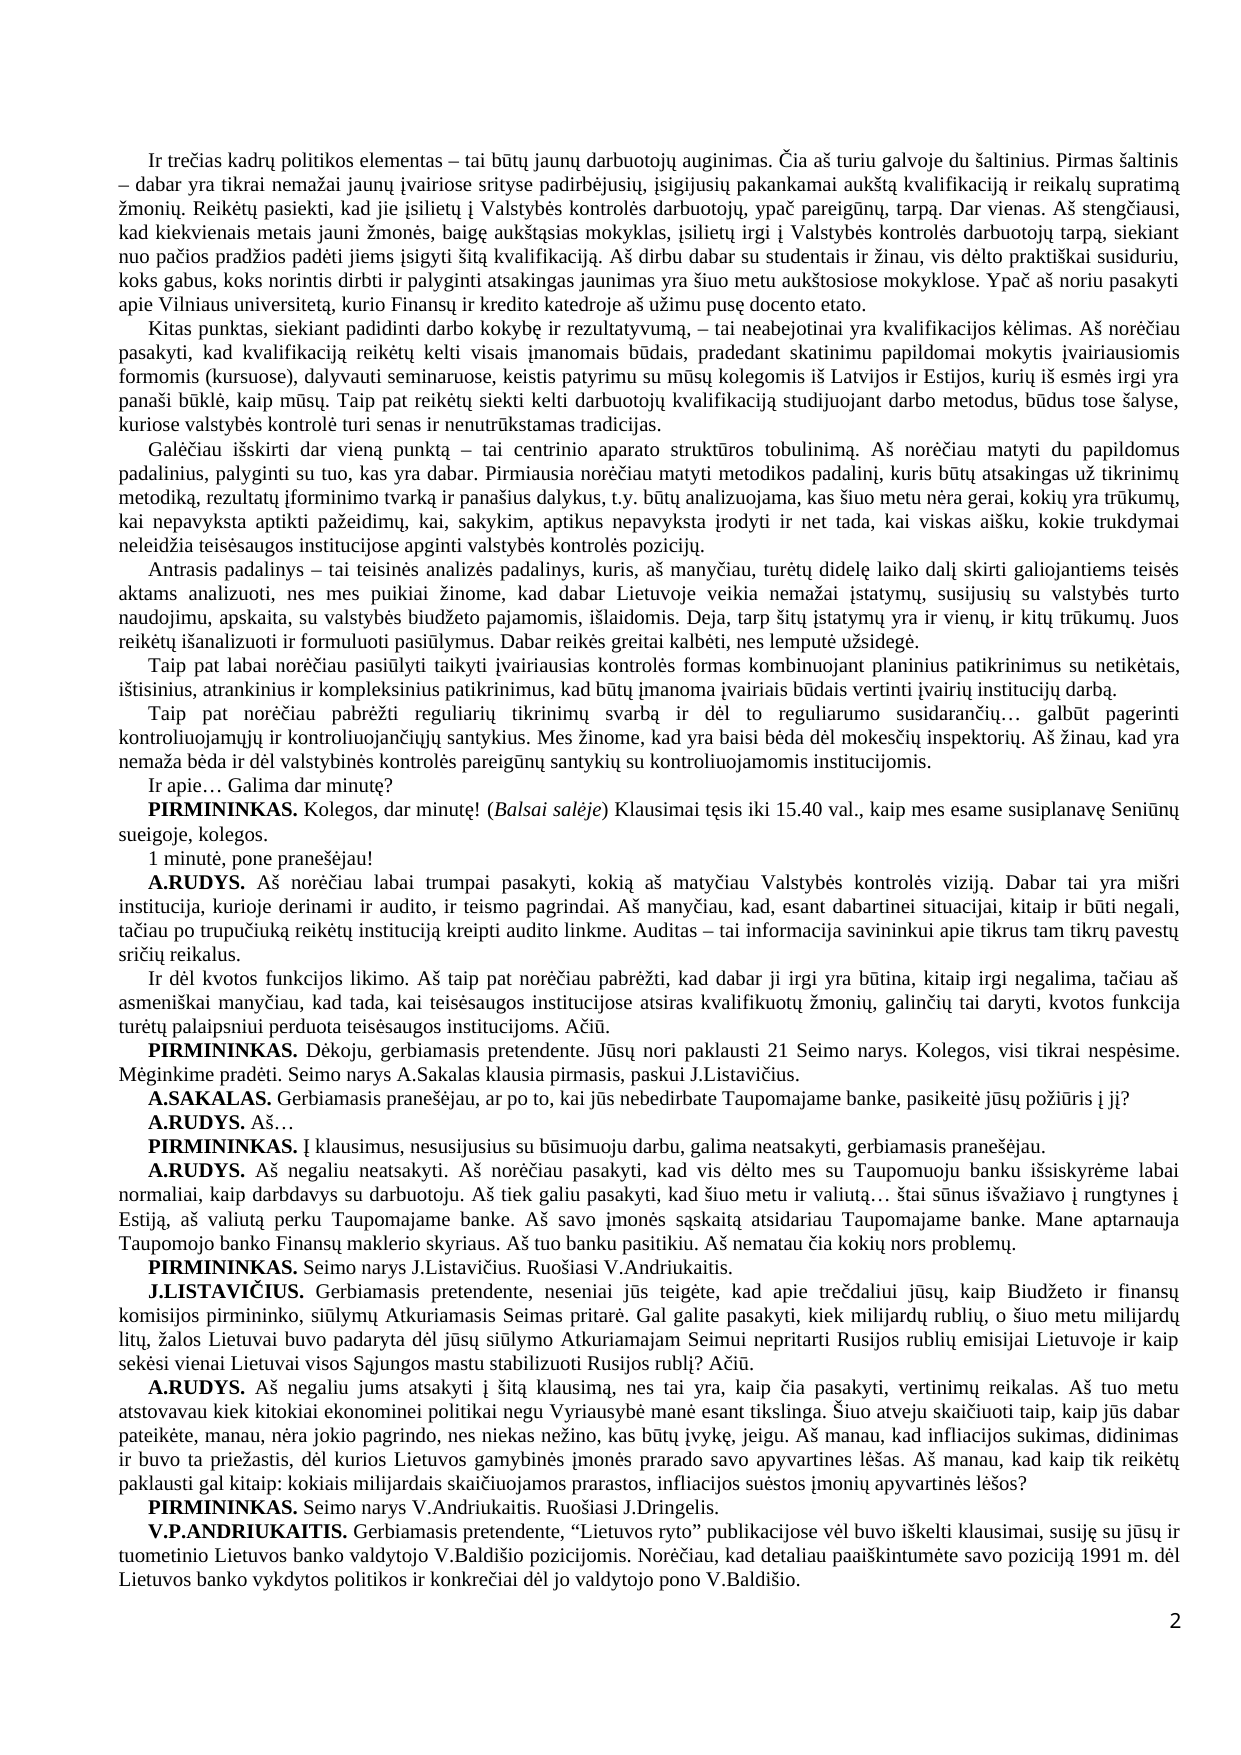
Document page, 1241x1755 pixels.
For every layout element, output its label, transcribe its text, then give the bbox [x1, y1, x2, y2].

text A.RUDYS. Aš norėčiau labai trumpai pasakyti, kokią aš matyčiau Valstybės kontrolės viziją. Dabar tai yra mišri institucija, kurioje derinami ir audito, ir teismo pagrindai. Aš manyčiau, kad, esant dabartinei situacijai, kitaip ir būti negali, tačiau po trupučiuką reikėtų instituciją kreipti audito linkme. Auditas – tai informacija savininkui apie tikrus tam tikrų pavestų sričių reikalus. [118, 869, 1181, 966]
text PIRMININKAS. Seimo narys V.Andriukaitis. Ruošiasi J.Dringelis. [118, 1495, 1181, 1519]
text Ir dėl kvotos funkcijos likimo. Aš taip pat norėčiau pabrėžti, kad dabar ji irgi yra būtina, kitaip irgi negalima, tačiau aš asmeniškai manyčiau, kad tada, kai teisėsaugos institucijose atsiras kvalifikuotų žmonių, galinčių tai daryti, kvotos funkcija turėtų palaipsniui perduota teisėsaugos institucijoms. Ačiū. [118, 966, 1181, 1038]
text Antrasis padalinys – tai teisinės analizės padalinys, kuris, aš manyčiau, turėtų didelę laiko dalį skirti galiojantiems teisės aktams analizuoti, nes mes puikiai žinome, kad dabar Lietuvoje veikia nemažai įstatymų, susijusių su valstybės turto naudojimu, apskaita, su valstybės biudžeto pajamomis, išlaidomis. Deja, tarp šitų įstatymų yra ir vienų, ir kitų trūkumų. Juos reikėtų išanalizuoti ir formuluoti pasiūlymus. Dabar reikės greitai kalbėti, nes lemputė užsidegė. [118, 557, 1181, 653]
text A.RUDYS. Aš negaliu jums atsakyti į šitą klausimą, nes tai yra, kaip čia pasakyti, vertinimų reikalas. Aš tuo metu atstovavau kiek kitokiai ekonominei politikai negu Vyriausybė manė esant tikslinga. Šiuo atveju skaičiuoti taip, kaip jūs dabar pateikėte, manau, nėra jokio pagrindo, nes niekas nežino, kas būtų įvykę, jeigu. Aš manau, kad infliacijos sukimas, didinimas ir buvo ta priežastis, dėl kurios Lietuvos gamybinės įmonės prarado savo apyvartines lėšas. Aš manau, kad kaip tik reikėtų paklausti gal kitaip: kokiais milijardais skaičiuojamos prarastos, infliacijos suėstos įmonių apyvartinės lėšos? [118, 1375, 1181, 1495]
text 1 minutė, pone pranešėjau! [118, 846, 1181, 869]
text PIRMININKAS. Kolegos, dar minutę! (Balsai salėje) Klausimai tęsis iki 15.40 val., kaip mes esame susiplanavę Seniūnų sueigoje, kolegos. [118, 797, 1181, 846]
text PIRMININKAS. Seimo narys J.Listavičius. Ruošiasi V.Andriukaitis. [118, 1254, 1181, 1279]
text A.SAKALAS. Gerbiamasis pranešėjau, ar po to, kai jūs nebedirbate Taupomajame banke, pasikeitė jūsų požiūris į jį? [118, 1086, 1181, 1110]
text Taip pat labai norėčiau pasiūlyti taikyti įvairiausias kontrolės formas kombinuojant planinius patikrinimus su netikėtais, ištisinius, atrankinius ir kompleksinius patikrinimus, kad būtų įmanoma įvairiais būdais vertinti įvairių institucijų darbą. [118, 653, 1181, 701]
text Ir trečias kadrų politikos elementas – tai būtų jaunų darbuotojų auginimas. Čia aš turiu galvoje du šaltinius. Pirmas šaltinis – dabar yra tikrai nemažai jaunų įvairiose srityse padirbėjusių, įsigijusių pakankamai aukštą kvalifikaciją ir reikalų supratimą žmonių. Reikėtų pasiekti, kad jie įsilietų į Valstybės kontrolės darbuotojų, ypač pareigūnų, tarpą. Dar vienas. Aš stengčiausi, kad kiekvienais metais jauni žmonės, baigę aukštąsias mokyklas, įsilietų irgi į Valstybės kontrolės darbuotojų tarpą, siekiant nuo pačios pradžios padėti jiems įsigyti šitą kvalifikaciją. Aš dirbu dabar su studentais ir žinau, vis dėlto praktiškai susiduriu, koks gabus, koks norintis dirbti ir palyginti atsakingas jaunimas yra šiuo metu aukštosiose mokyklose. Ypač aš noriu pasakyti apie Vilniaus universitetą, kurio Finansų ir kredito katedroje aš užimu pusę docento etato. [118, 148, 1181, 316]
text PIRMININKAS. Į klausimus, nesusijusius su būsimuoju darbu, galima neatsakyti, gerbiamasis pranešėjau. [118, 1134, 1181, 1158]
text V.P.ANDRIUKAITIS. Gerbiamasis pretendente, “Lietuvos ryto” publikacijose vėl buvo iškelti klausimai, susiję su jūsų ir tuometinio Lietuvos banko valdytojo V.Baldišio pozicijomis. Norėčiau, kad detaliau paaiškintumėte savo poziciją 1991 m. dėl Lietuvos banko vykdytos politikos ir konkrečiai dėl jo valdytojo pono V.Baldišio. [118, 1519, 1181, 1591]
text Taip pat norėčiau pabrėžti reguliarių tikrinimų svarbą ir dėl to reguliarumo susidarančių… galbūt pagerinti kontroliuojamųjų ir kontroliuojančiųjų santykius. Mes žinome, kad yra baisi bėda dėl mokesčių inspektorių. Aš žinau, kad yra nemaža bėda ir dėl valstybinės kontrolės pareigūnų santykių su kontroliuojamomis institucijomis. [118, 701, 1181, 773]
text PIRMININKAS. Dėkoju, gerbiamasis pretendente. Jūsų nori paklausti 21 Seimo narys. Kolegos, visi tikrai nespėsime. Mėginkime pradėti. Seimo narys A.Sakalas klausia pirmasis, paskui J.Listavičius. [118, 1038, 1181, 1086]
text J.LISTAVIČIUS. Gerbiamasis pretendente, neseniai jūs teigėte, kad apie trečdaliui jūsų, kaip Biudžeto ir finansų komisijos pirmininko, siūlymų Atkuriamasis Seimas pritarė. Gal galite pasakyti, kiek milijardų rublių, o šiuo metu milijardų litų, žalos Lietuvai buvo padaryta dėl jūsų siūlymo Atkuriamajam Seimui nepritarti Rusijos rublių emisijai Lietuvoje ir kaip sekėsi vienai Lietuvai visos Sąjungos mastu stabilizuoti Rusijos rublį? Ačiū. [118, 1279, 1181, 1375]
text A.RUDYS. Aš… [118, 1110, 1181, 1134]
text Ir apie… Galima dar minutę? [118, 773, 1181, 797]
text A.RUDYS. Aš negaliu neatsakyti. Aš norėčiau pasakyti, kad vis dėlto mes su Taupomuoju banku išsiskyrėme labai normaliai, kaip darbdavys su darbuotoju. Aš tiek galiu pasakyti, kad šiuo metu ir valiutą… štai sūnus išvažiavo į rungtynes į Estiją, aš valiutą perku Taupomajame banke. Aš savo įmonės sąskaitą atsidariau Taupomajame banke. Mane aptarnauja Taupomojo banko Finansų maklerio skyriaus. Aš tuo banku pasitikiu. Aš nematau čia kokių nors problemų. [118, 1158, 1181, 1254]
text Kitas punktas, siekiant padidinti darbo kokybę ir rezultatyvumą, – tai neabejotinai yra kvalifikacijos kėlimas. Aš norėčiau pasakyti, kad kvalifikaciją reikėtų kelti visais įmanomais būdais, pradedant skatinimu papildomai mokytis įvairiausiomis formomis (kursuose), dalyvauti seminaruose, keistis patyrimu su mūsų kolegomis iš Latvijos ir Estijos, kurių iš esmės irgi yra panaši būklė, kaip mūsų. Taip pat reikėtų siekti kelti darbuotojų kvalifikaciją studijuojant darbo metodus, būdus tose šalyse, kuriose valstybės kontrolė turi senas ir nenutrūkstamas tradicijas. [118, 316, 1181, 436]
text Galėčiau išskirti dar vieną punktą – tai centrinio aparato struktūros tobulinimą. Aš norėčiau matyti du papildomus padalinius, palyginti su tuo, kas yra dabar. Pirmiausia norėčiau matyti metodikos padalinį, kuris būtų atsakingas už tikrinimų metodiką, rezultatų įforminimo tvarką ir panašius dalykus, t.y. būtų analizuojama, kas šiuo metu nėra gerai, kokių yra trūkumų, kai nepavyksta aptikti pažeidimų, kai, sakykim, aptikus nepavyksta įrodyti ir net tada, kai viskas aišku, kokie trukdymai neleidžia teisėsaugos institucijose apginti valstybės kontrolės pozicijų. [118, 436, 1181, 557]
